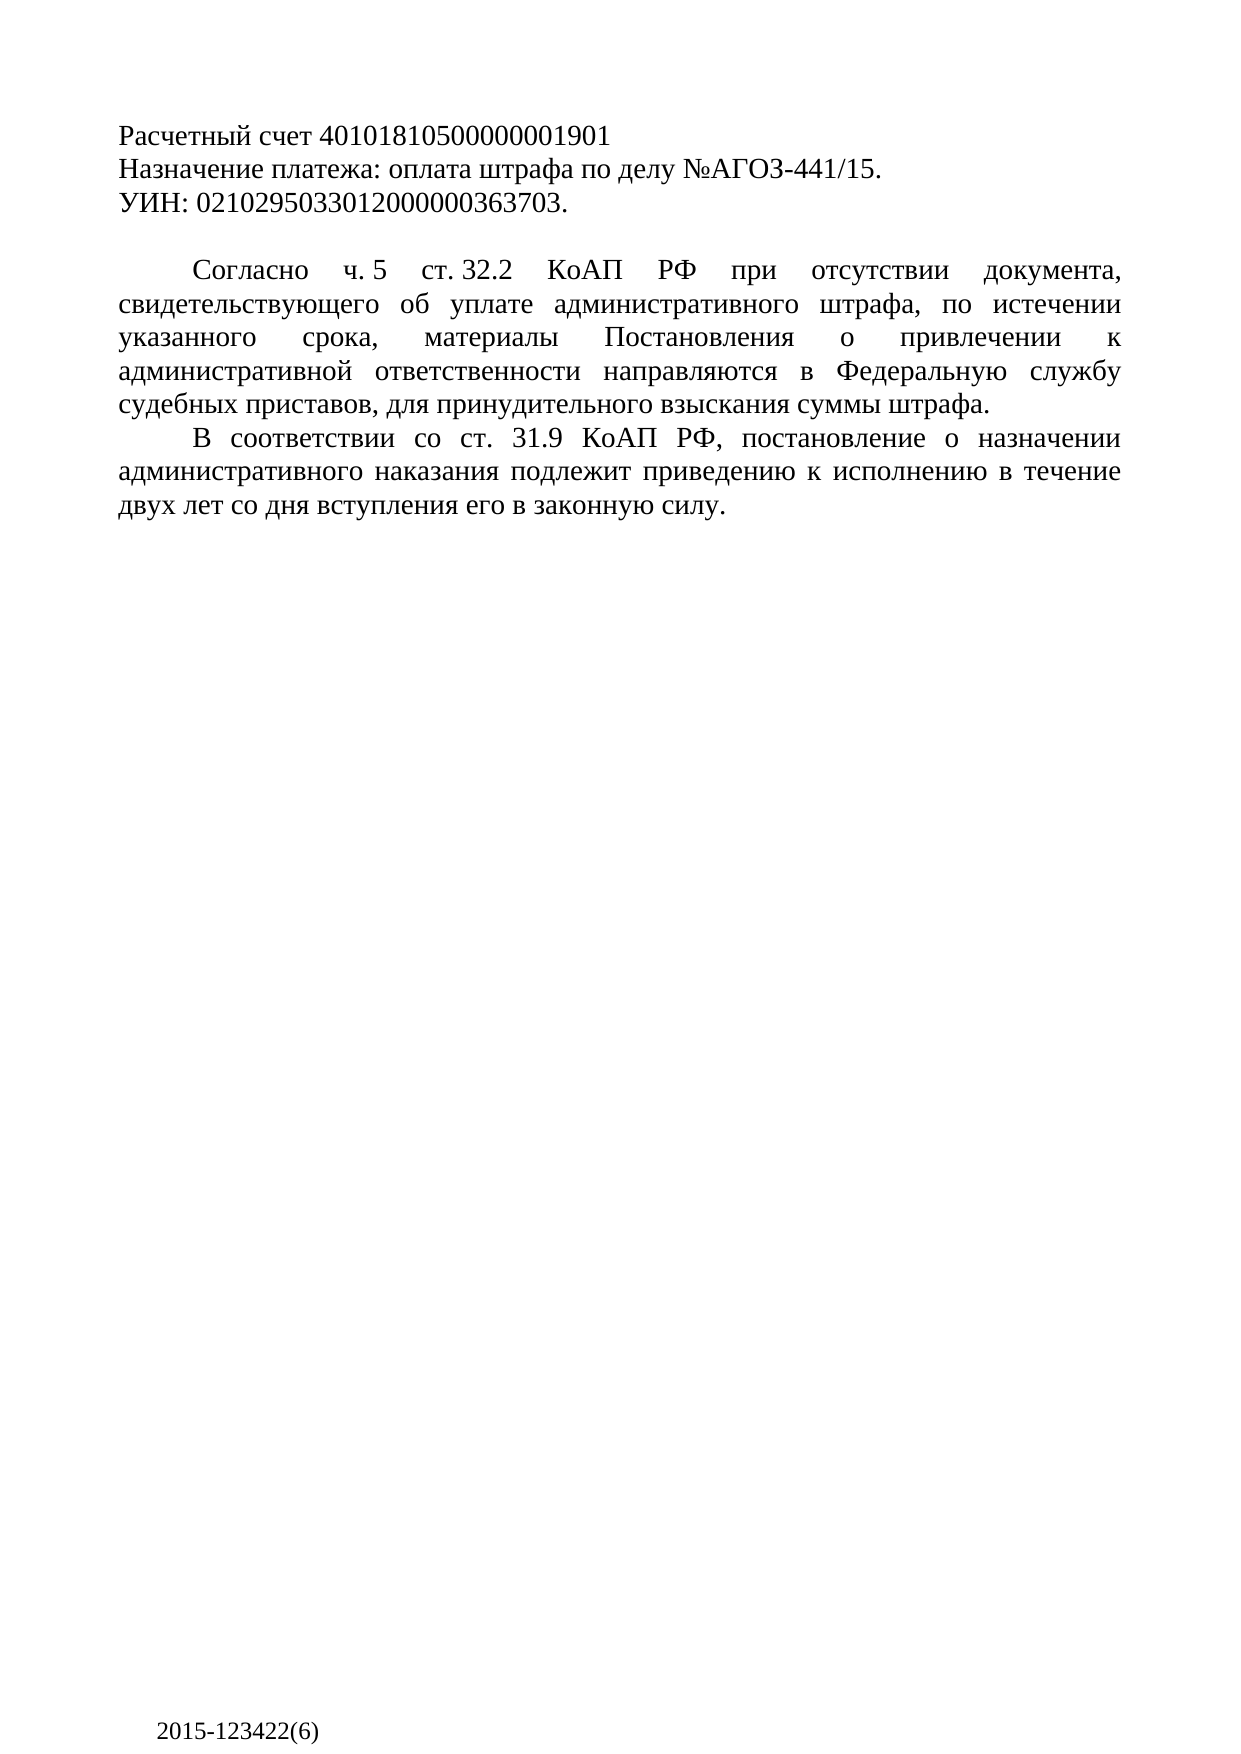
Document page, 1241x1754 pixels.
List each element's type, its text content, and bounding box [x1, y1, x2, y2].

text УИН: 0210295033012000000363703. [118, 185, 1122, 219]
text Согласно ч. 5 ст. 32.2 КоАП РФ при отсутствии документа, свидетельствующего об уплате административного штрафа, по истечении указанного срока, материалы Постановления о привлечении к административной ответственности направляются в Федеральную службу судебных приставов, для принудительного взыскания суммы штрафа. [118, 252, 1122, 420]
text Расчетный счет 40101810500000001901 [118, 118, 1122, 152]
text Назначение платежа: оплата штрафа по делу №АГОЗ-441/15. [118, 152, 1122, 185]
text В соответствии со ст. 31.9 КоАП РФ, постановление о назначении административного наказания подлежит приведению к исполнению в течение двух лет со дня вступления его в законную силу. [118, 420, 1122, 521]
